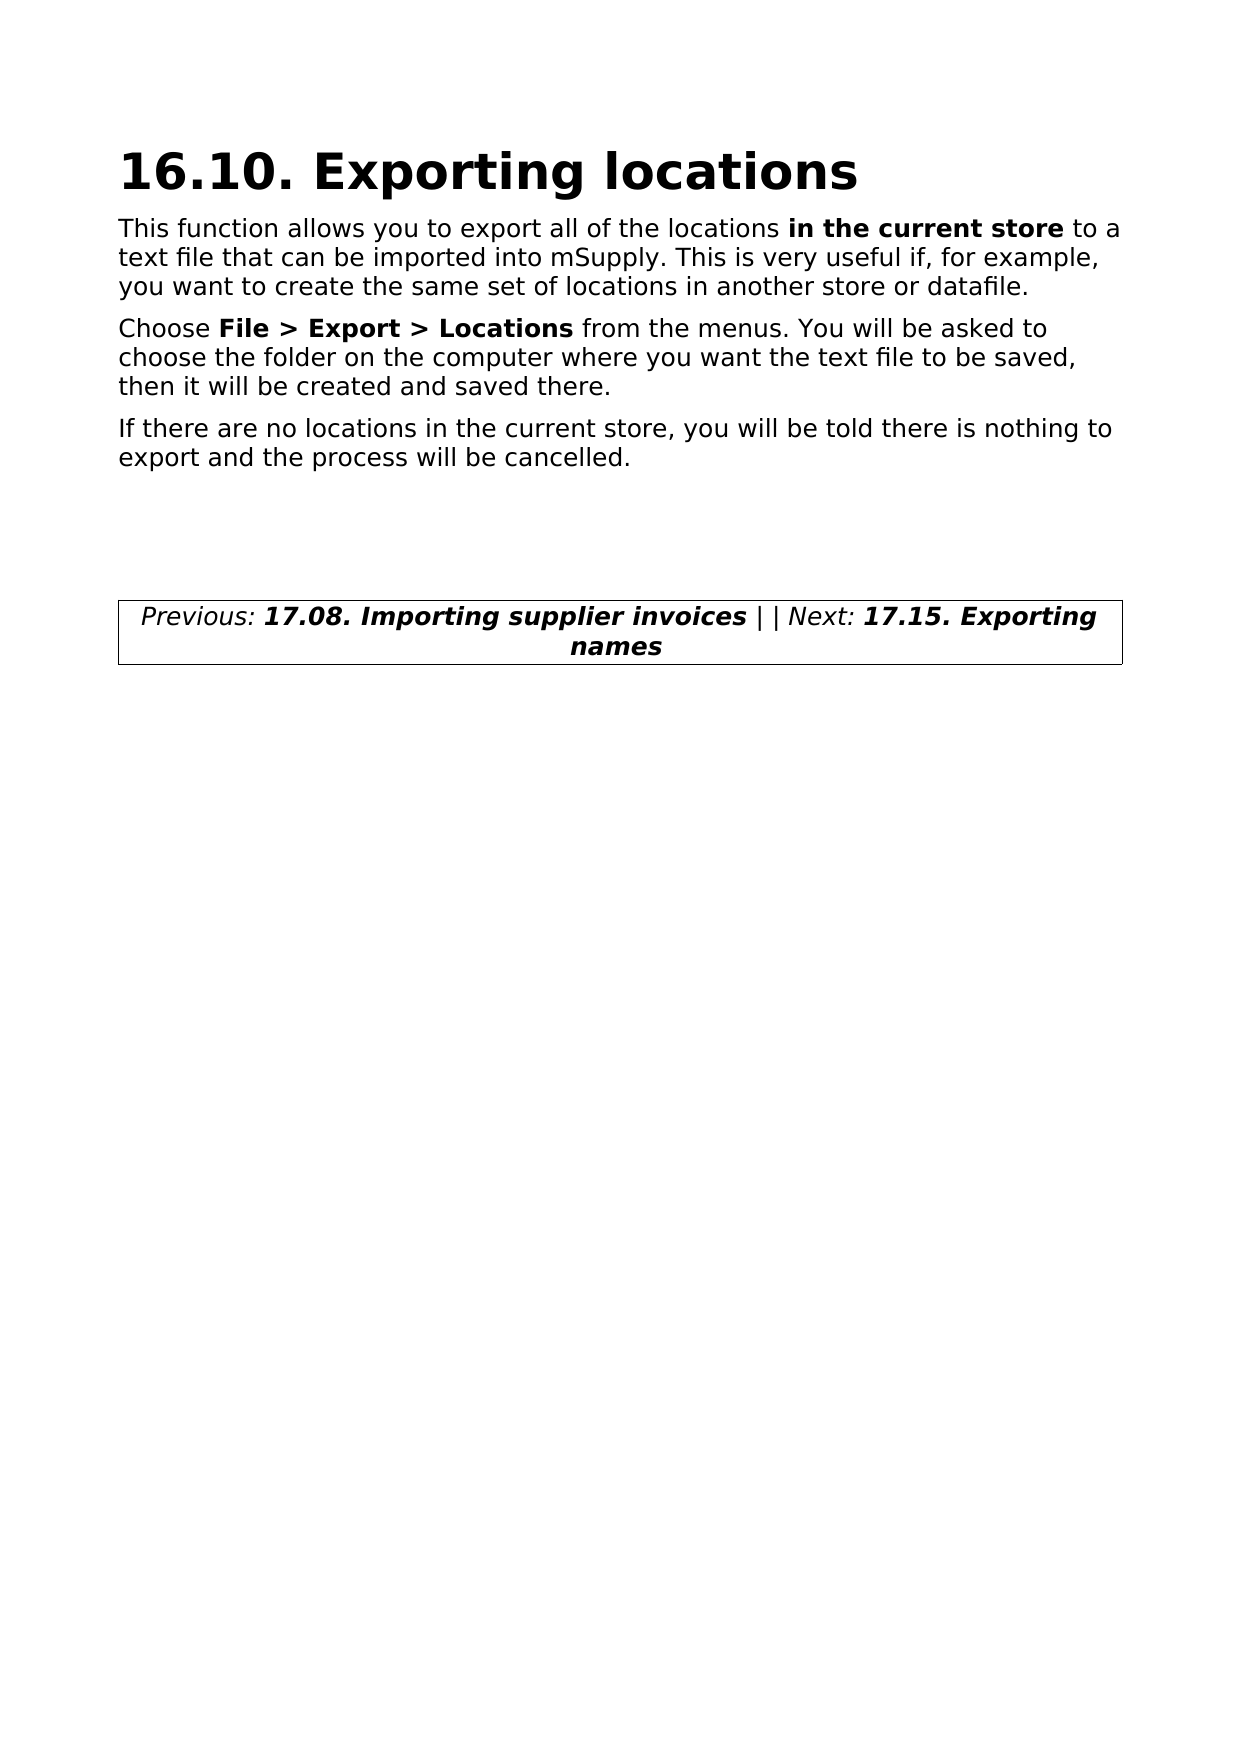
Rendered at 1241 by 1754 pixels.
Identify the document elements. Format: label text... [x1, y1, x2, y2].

text This function allows you to export all of the locations in the current store to a text file that can be imported into mSupply. This is very useful if, for example, you want to create the same set of locations in another store or datafile. [118, 214, 1122, 301]
text If there are no locations in the current store, you will be told there is nothing to export and the process will be cancelled. [118, 414, 1122, 472]
text Choose File > Export > Locations from the menus. You will be asked to choose the folder on the computer where you want the text file to be saved, then it will be created and saved there. [118, 314, 1122, 401]
subtitle 16.10. Exporting locations [118, 143, 1122, 201]
table_header Previous: 17.08. Importing supplier invoices | | Next: 17.15. Exporting names [119, 601, 1122, 664]
